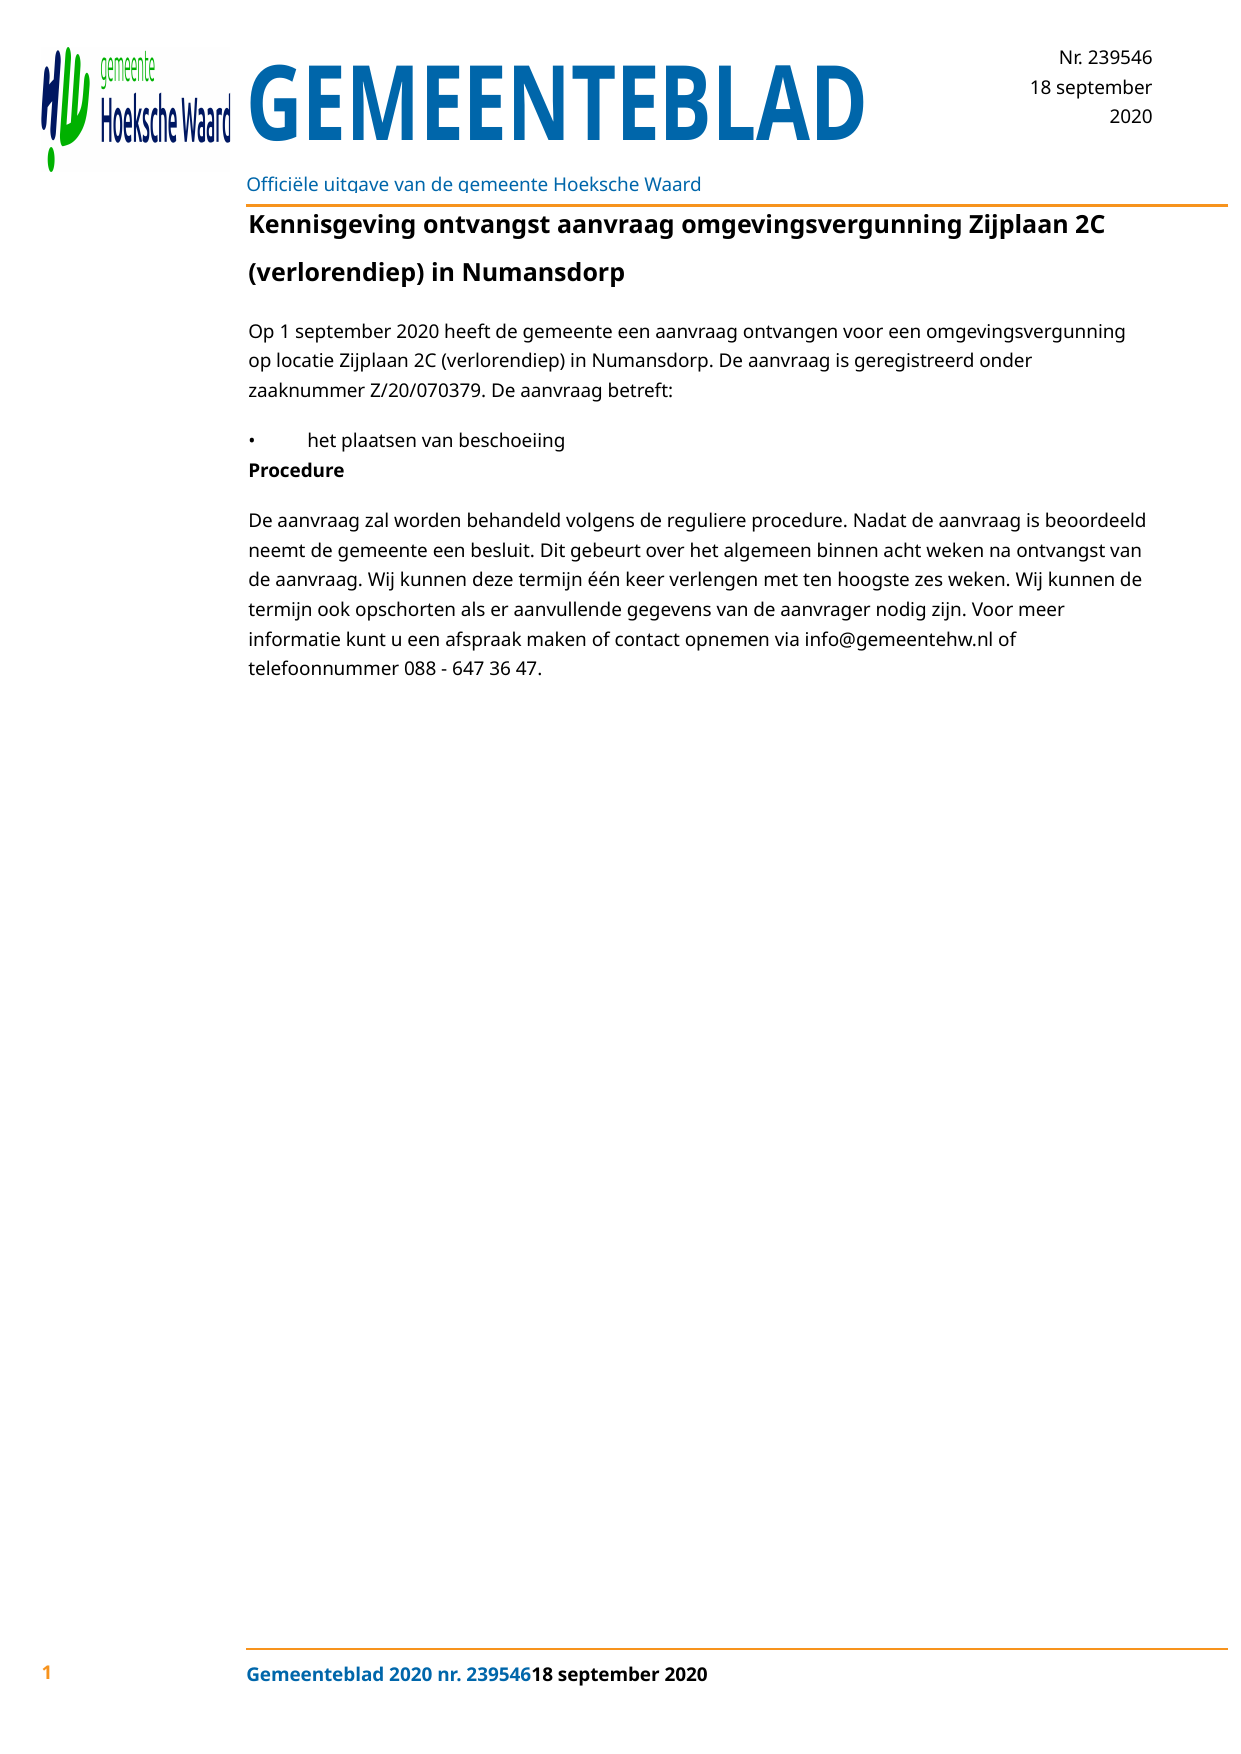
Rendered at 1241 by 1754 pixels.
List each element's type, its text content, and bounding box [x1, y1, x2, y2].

picture [41, 47, 231, 172]
text Kennisgeving ontvangst aanvraag omgevingsvergunning Zijplaan 2C (verlorendiep) in Numansdorp [248, 207, 1152, 288]
text De aanvraag zal worden behandeld volgens de reguliere procedure. Nadat de aanvraag is beoordeeld neemt de gemeente een besluit. Dit gebeurt over het algemeen binnen acht weken na ontvangst van de aanvraag. Wij kunnen deze termijn één keer verlengen met ten hoogste zes weken. Wij kunnen de termijn ook opschorten als er aanvullende gegevens van de aanvrager nodig zijn. Voor meer informatie kunt u een afspraak maken of contact opnemen via info@gemeentehw.nl of telefoonnummer 088 - 647 36 47. [248, 507, 1152, 681]
text Op 1 september 2020 heeft de gemeente een aanvraag ontvangen voor een omgevingsvergunning op locatie Zijplaan 2C (verlorendiep) in Numansdorp. De aanvraag is geregistreerd onder zaaknummer Z/20/070379. De aanvraag betreft: [248, 318, 1152, 403]
list het plaatsen van beschoeiing [248, 427, 1152, 453]
text Procedure [248, 457, 1152, 483]
